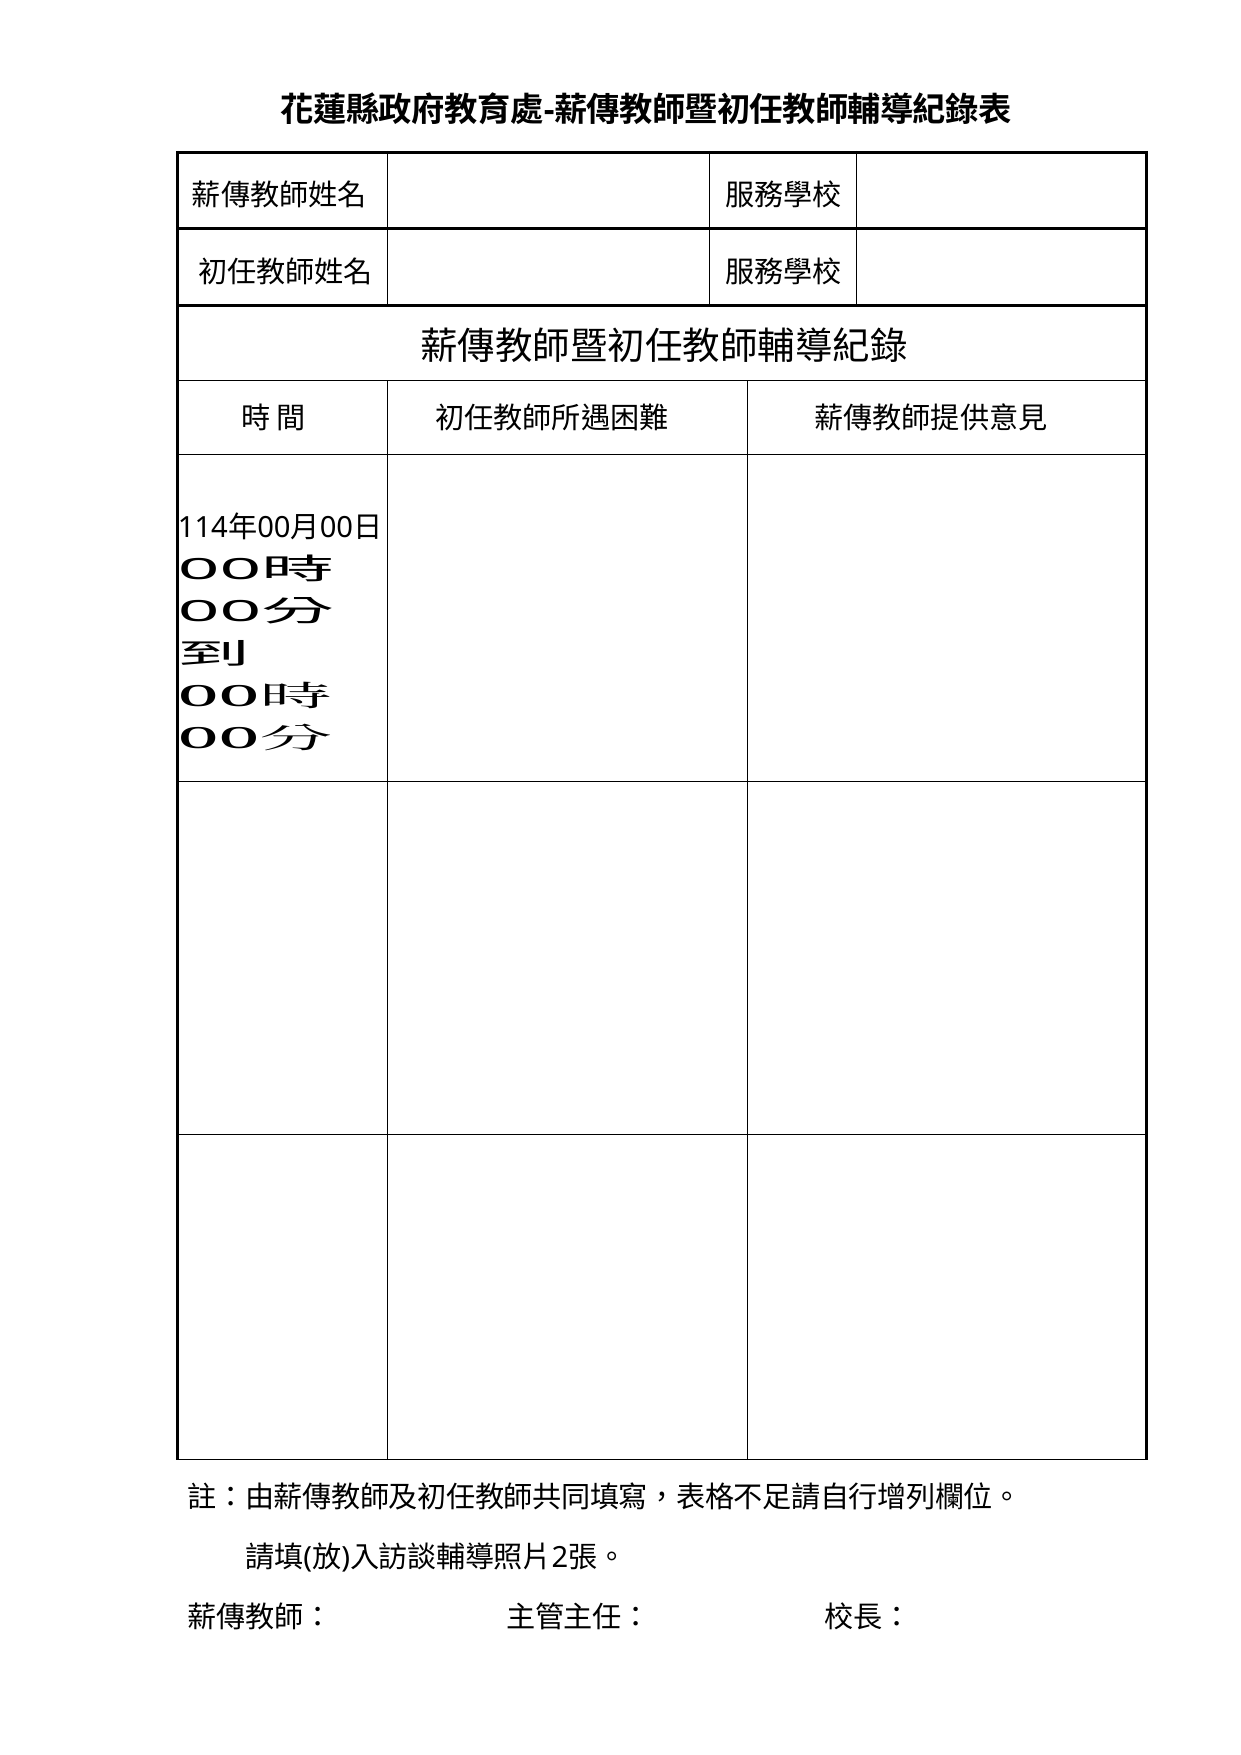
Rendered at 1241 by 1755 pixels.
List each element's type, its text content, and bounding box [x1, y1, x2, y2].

table_cell [388, 1135, 747, 1459]
table_cell 服務學校 [710, 230, 856, 304]
table_cell [388, 455, 747, 781]
table_cell [388, 782, 747, 1134]
text 薪傳教師： 主管主任： 校長： [187, 1593, 1033, 1636]
table_header 服務學校 [710, 154, 856, 227]
table_cell [748, 1135, 1145, 1459]
table_cell [748, 782, 1145, 1134]
table_cell 初任教師所遇困難 [388, 381, 747, 454]
table_cell 薪傳教師暨初任教師輔導紀錄 [179, 307, 1145, 380]
table_cell 114年00月00日 00時00分到 00時00分 [179, 455, 387, 781]
table_cell 初任教師姓名 [179, 230, 387, 304]
text 註：由薪傳教師及初任教師共同填寫，表格不足請自行增列欄位。 [187, 1474, 1033, 1516]
table_header 薪傳教師姓名 [179, 154, 387, 227]
text 請填(放)入訪談輔導照片2張。 [187, 1534, 1033, 1576]
table_cell [388, 230, 709, 304]
table_cell [179, 1135, 387, 1459]
table_cell [748, 455, 1145, 781]
table_header [857, 154, 1145, 227]
table_cell 時 間 [179, 381, 387, 454]
table_cell [179, 782, 387, 1134]
table_header [388, 154, 709, 227]
table_cell 薪傳教師提供意見 [748, 381, 1145, 454]
table_cell [857, 230, 1145, 304]
